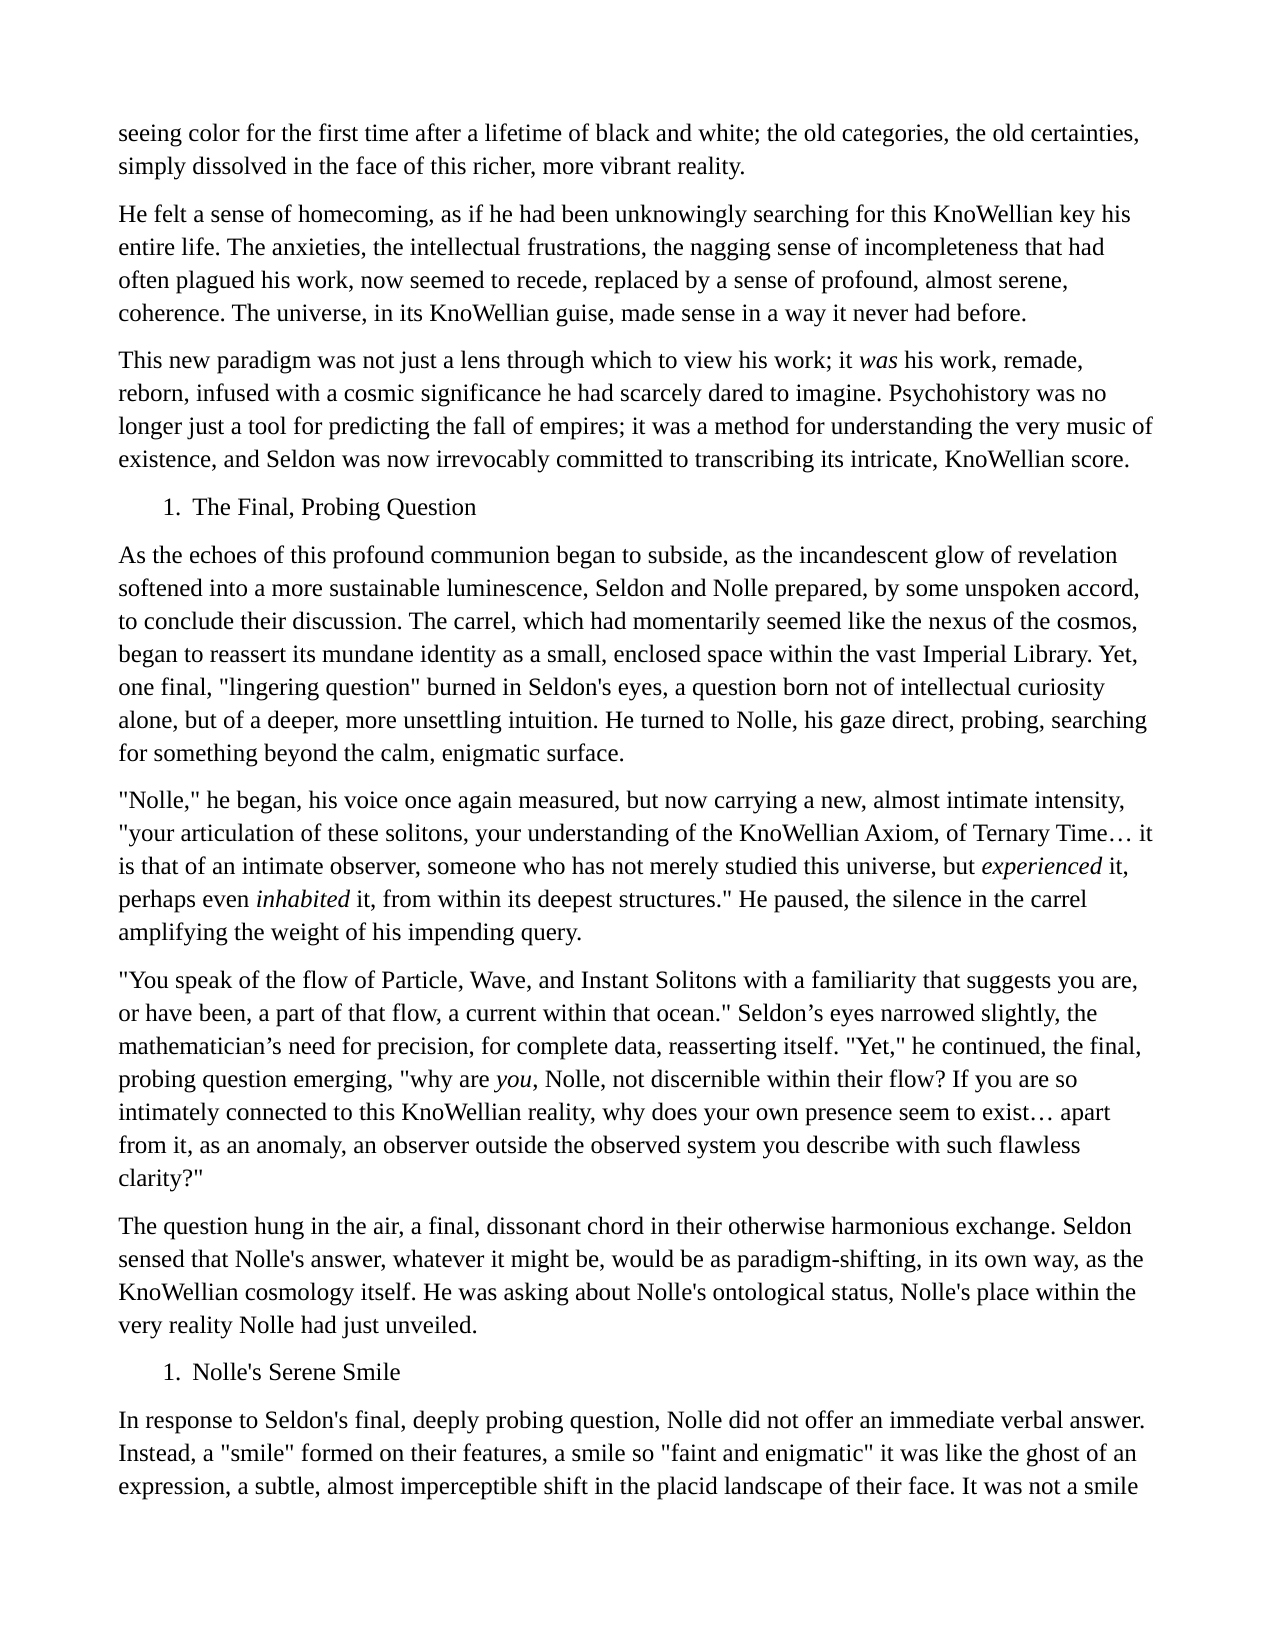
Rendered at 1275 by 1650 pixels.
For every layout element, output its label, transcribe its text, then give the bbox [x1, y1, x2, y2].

list Nolle's Serene Smile [162, 1357, 1157, 1386]
text "Nolle," he began, his voice once again measured, but now carrying a new, almost intimate intensity, "your articulation of these solitons, your understanding of the KnoWellian Axiom, of Ternary Time… it is that of an intimate observer, someone who has not merely studied this universe, but experienced it, perhaps even inhabited it, from within its deepest structures." He paused, the silence in the carrel amplifying the weight of his impending query. [118, 785, 1157, 946]
text The question hung in the air, a final, dissonant chord in their otherwise harmonious exchange. Seldon sensed that Nolle's answer, whatever it might be, would be as paradigm-shifting, in its own way, as the KnoWellian cosmology itself. He was asking about Nolle's ontological status, Nolle's place within the very reality Nolle had just unveiled. [118, 1211, 1157, 1339]
text This new paradigm was not just a lens through which to view his work; it was his work, remade, reborn, infused with a cosmic significance he had scarcely dared to imagine. Psychohistory was no longer just a tool for predicting the fall of empires; it was a method for understanding the very music of existence, and Seldon was now irrevocably committed to transcribing its intricate, KnoWellian score. [118, 345, 1157, 473]
text As the echoes of this profound communion began to subside, as the incandescent glow of revelation softened into a more sustainable luminescence, Seldon and Nolle prepared, by some unspoken accord, to conclude their discussion. The carrel, which had momentarily seemed like the nexus of the cosmos, began to reassert its mundane identity as a small, enclosed space within the vast Imperial Library. Yet, one final, "lingering question" burned in Seldon's eyes, a question born not of intellectual curiosity alone, but of a deeper, more unsettling intuition. He turned to Nolle, his gaze direct, probing, searching for something beyond the calm, enigmatic surface. [118, 540, 1157, 767]
list The Final, Probing Question [162, 492, 1157, 521]
text seeing color for the first time after a lifetime of black and white; the old categories, the old certainties, simply dissolved in the face of this richer, more vibrant reality. [118, 118, 1157, 180]
text He felt a sense of homecoming, as if he had been unknowingly searching for this KnoWellian key his entire life. The anxieties, the intellectual frustrations, the nagging sense of incompleteness that had often plagued his work, now seemed to recede, replaced by a sense of profound, almost serene, coherence. The universe, in its KnoWellian guise, made sense in a way it never had before. [118, 199, 1157, 327]
text "You speak of the flow of Particle, Wave, and Instant Solitons with a familiarity that suggests you are, or have been, a part of that flow, a current within that ocean." Seldon’s eyes narrowed slightly, the mathematician’s need for precision, for complete data, reasserting itself. "Yet," he continued, the final, probing question emerging, "why are you, Nolle, not discernible within their flow? If you are so intimately connected to this KnoWellian reality, why does your own presence seem to exist… apart from it, as an anomaly, an observer outside the observed system you describe with such flawless clarity?" [118, 965, 1157, 1192]
text In response to Seldon's final, deeply probing question, Nolle did not offer an immediate verbal answer. Instead, a "smile" formed on their features, a smile so "faint and enigmatic" it was like the ghost of an expression, a subtle, almost imperceptible shift in the placid landscape of their face. It was not a smile [118, 1405, 1157, 1500]
